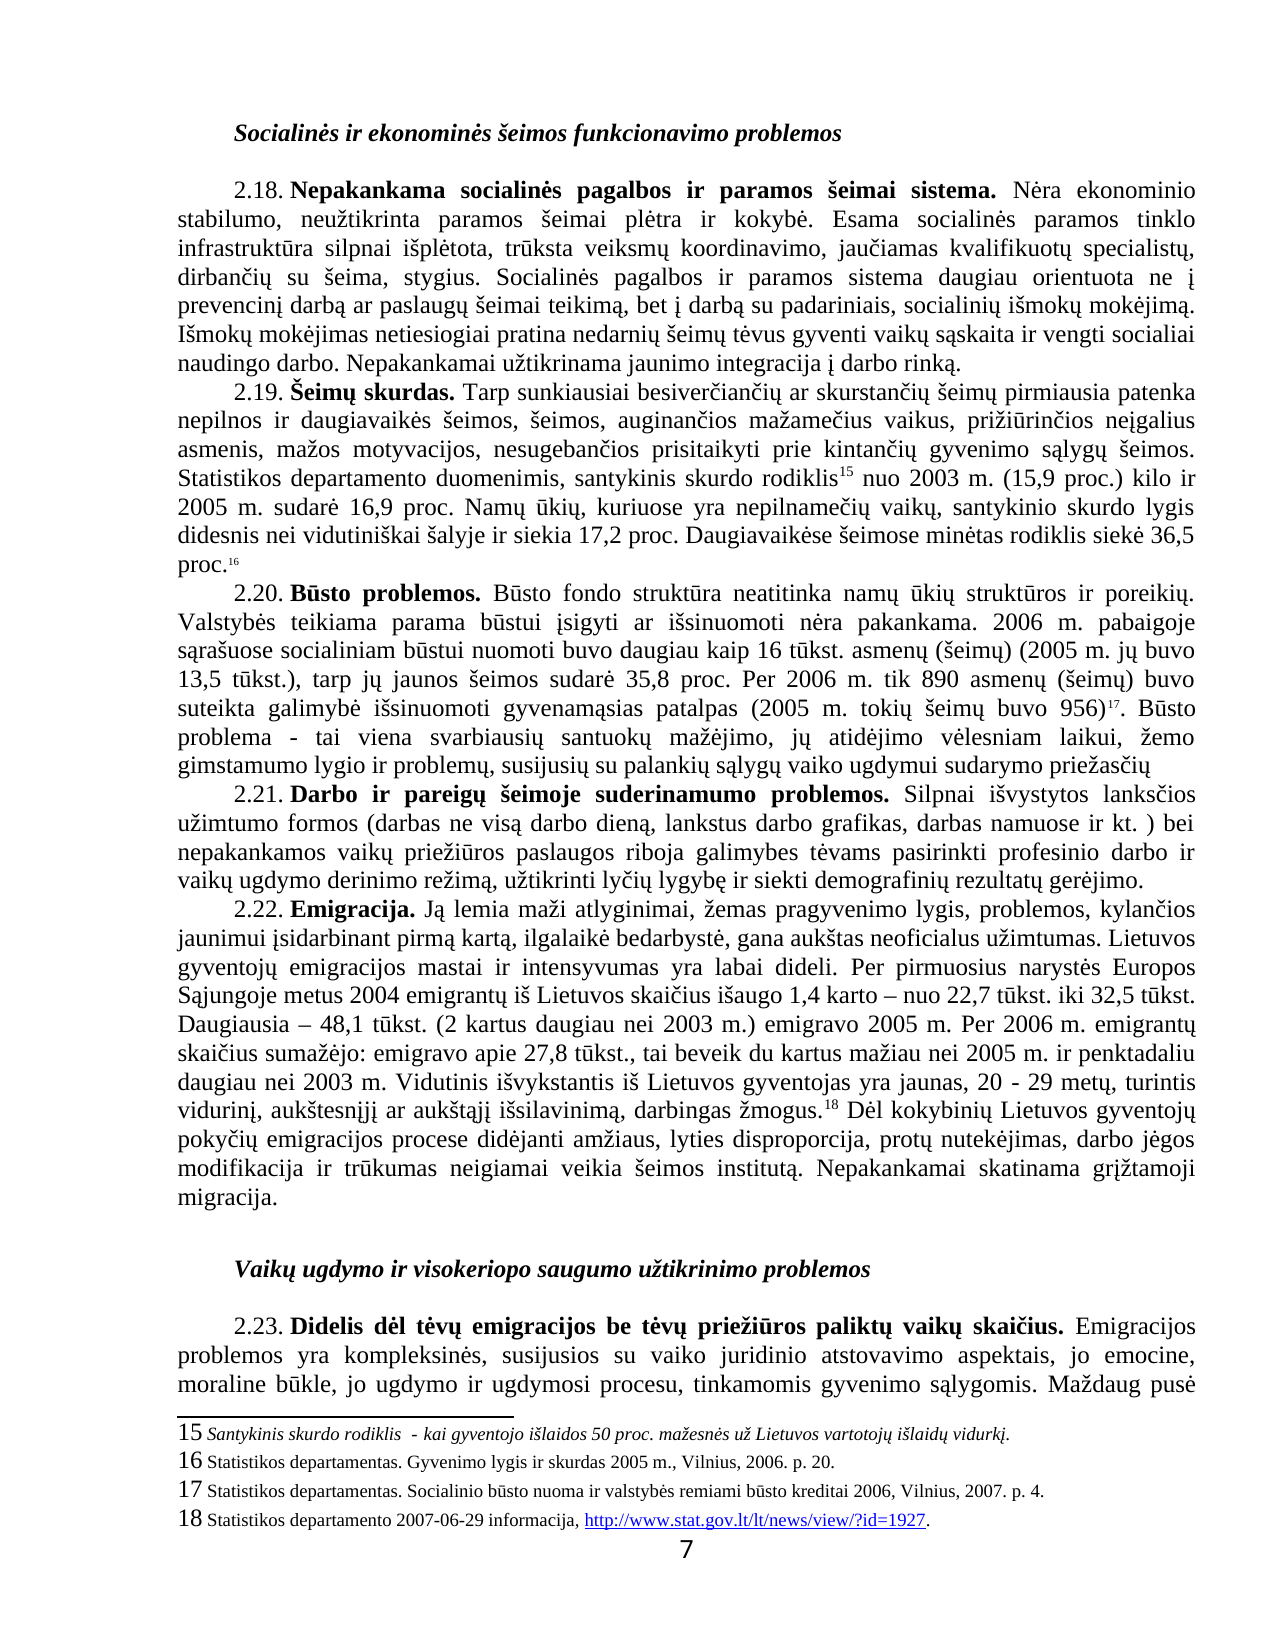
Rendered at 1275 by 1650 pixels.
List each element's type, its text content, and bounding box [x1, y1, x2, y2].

text 2.19. Šeimų skurdas. Tarp sunkiausiai besiverčiančių ar skurstančių šeimų pirmiausia patenka nepilnos ir daugiavaikės šeimos, šeimos, auginančios mažamečius vaikus, prižiūrinčios neįgalius asmenis, mažos motyvacijos, nesugebančios prisitaikyti prie kintančių gyvenimo sąlygų šeimos. Statistikos departamento duomenimis, santykinis skurdo rodiklis nuo 2003 m. (15,9 proc.) kilo ir 2005 m. sudarė 16,9 proc. Namų ūkių, kuriuose yra nepilnamečių vaikų, santykinio skurdo lygis didesnis nei vidutiniškai šalyje ir siekia 17,2 proc. Daugiavaikėse šeimose minėtas rodiklis siekė 36,5 proc. [177, 377, 1196, 578]
text Socialinės ir ekonominės šeimos funkcionavimo problemos [177, 118, 1196, 147]
text 2.23. Didelis dėl tėvų emigracijos be tėvų priežiūros paliktų vaikų skaičius. Emigracijos problemos yra kompleksinės, susijusios su vaiko juridinio atstovavimo aspektais, jo emocine, moraline būkle, jo ugdymo ir ugdymosi procesu, tinkamomis gyvenimo sąlygomis. Maždaug pusė [177, 1311, 1196, 1397]
text Statistikos departamentas. Socialinio būsto nuoma ir valstybės remiami būsto kreditai 2006, Vilnius, 2007. p. 4. [177, 1474, 1196, 1503]
text 2.21. Darbo ir pareigų šeimoje suderinamumo problemos. Silpnai išvystytos lanksčios užimtumo formos (darbas ne visą darbo dieną, lankstus darbo grafikas, darbas namuose ir kt. ) bei nepakankamos vaikų priežiūros paslaugos riboja galimybes tėvams pasirinkti profesinio darbo ir vaikų ugdymo derinimo režimą, užtikrinti lyčių lygybę ir siekti demografinių rezultatų gerėjimo. [177, 779, 1196, 894]
text Santykinis skurdo rodiklis ‑ kai gyventojo išlaidos 50 proc. mažesnės už Lietuvos vartotojų išlaidų vidurkį. [177, 1417, 1196, 1446]
text 2.20. Būsto problemos. Būsto fondo struktūra neatitinka namų ūkių struktūros ir poreikių. Valstybės teikiama parama būstui įsigyti ar išsinuomoti nėra pakankama. 2006 m. pabaigoje sąrašuose socialiniam būstui nuomoti buvo daugiau kaip 16 tūkst. asmenų (šeimų) (2005 m. jų buvo 13,5 tūkst.), tarp jų jaunos šeimos sudarė 35,8 proc. Per 2006 m. tik 890 asmenų (šeimų) buvo suteikta galimybė išsinuomoti gyvenamąsias patalpas (2005 m. tokių šeimų buvo 956). Būsto problema ‑ tai viena svarbiausių santuokų mažėjimo, jų atidėjimo vėlesniam laikui, žemo gimstamumo lygio ir problemų, susijusių su palankių sąlygų vaiko ugdymui sudarymo priežasčių. [177, 578, 1196, 779]
text Statistikos departamentas. Gyvenimo lygis ir skurdas 2005 m., Vilnius, 2006. p. 20. [177, 1446, 1196, 1474]
text Statistikos departamento 2007-06-29 informacija, http://www.stat.gov.lt/lt/news/view/?id=1927. [177, 1503, 1196, 1532]
text 2.18. Nepakankama socialinės pagalbos ir paramos šeimai sistema. Nėra ekonominio stabilumo, neužtikrinta paramos šeimai plėtra ir kokybė. Esama socialinės paramos tinklo infrastruktūra silpnai išplėtota, trūksta veiksmų koordinavimo, jaučiamas kvalifikuotų specialistų, dirbančių su šeima, stygius. Socialinės pagalbos ir paramos sistema daugiau orientuota ne į prevencinį darbą ar paslaugų šeimai teikimą, bet į darbą su padariniais, socialinių išmokų mokėjimą. Išmokų mokėjimas netiesiogiai pratina nedarnių šeimų tėvus gyventi vaikų sąskaita ir vengti socialiai naudingo darbo. Nepakankamai užtikrinama jaunimo integracija į darbo rinką. [177, 176, 1196, 377]
text Vaikų ugdymo ir visokeriopo saugumo užtikrinimo problemos [177, 1254, 1196, 1282]
text 2.22. Emigracija. Ją lemia maži atlyginimai, žemas pragyvenimo lygis, problemos, kylančios jaunimui įsidarbinant pirmą kartą, ilgalaikė bedarbystė, gana aukštas neoficialus užimtumas. Lietuvos gyventojų emigracijos mastai ir intensyvumas yra labai dideli. Per pirmuosius narystės Europos Sąjungoje metus 2004 emigrantų iš Lietuvos skaičius išaugo 1,4 karto – nuo 22,7 tūkst. iki 32,5 tūkst. Daugiausia – 48,1 tūkst. (2 kartus daugiau nei 2003 m.) emigravo 2005 m. Per 2006 m. emigrantų skaičius sumažėjo: emigravo apie 27,8 tūkst., tai beveik du kartus mažiau nei 2005 m. ir penktadaliu daugiau nei 2003 m. Vidutinis išvykstantis iš Lietuvos gyventojas yra jaunas, 20 ‑ 29 metų, turintis vidurinį, aukštesnįjį ar aukštąjį išsilavinimą, darbingas žmogus. Dėl kokybinių Lietuvos gyventojų pokyčių emigracijos procese didėjanti amžiaus, lyties disproporcija, protų nutekėjimas, darbo jėgos modifikacija ir trūkumas neigiamai veikia šeimos institutą. Nepakankamai skatinama grįžtamoji migracija. [177, 894, 1196, 1211]
